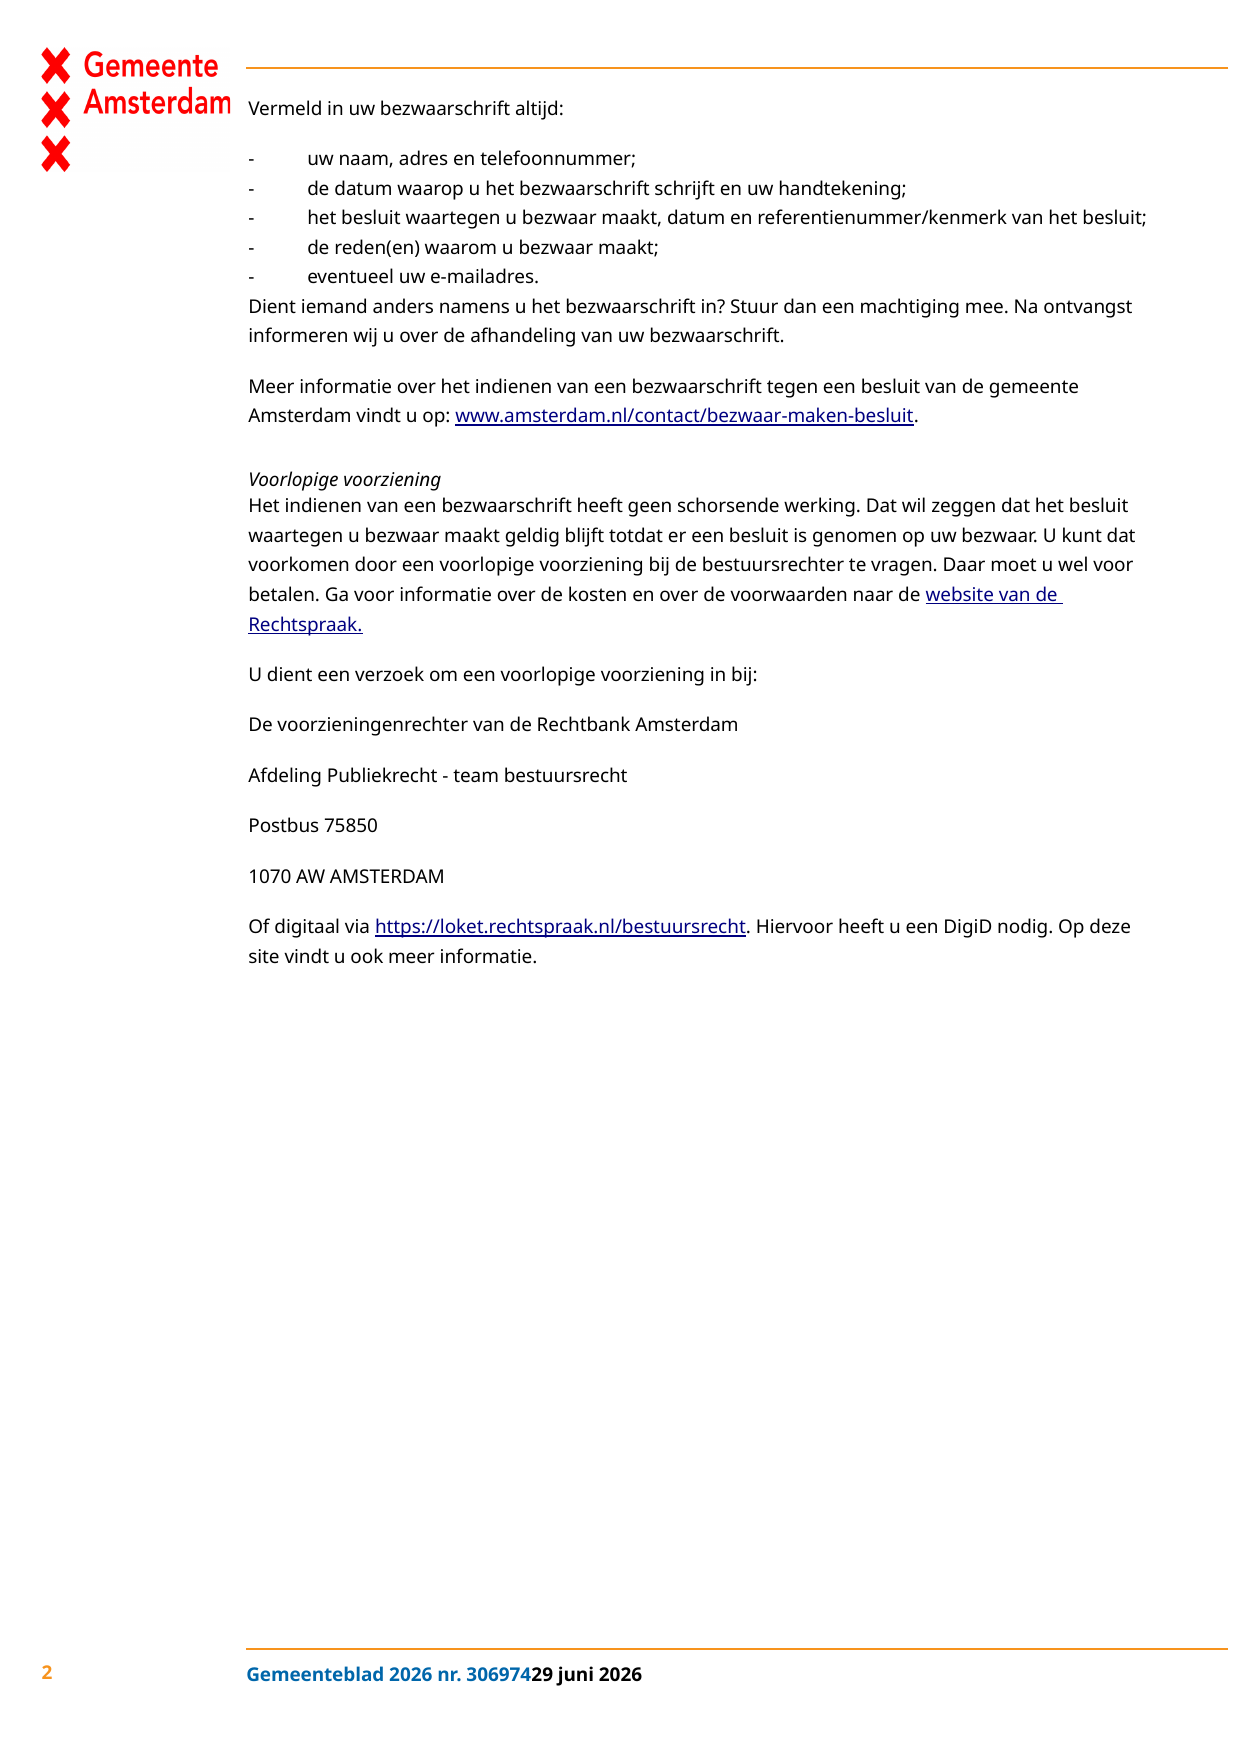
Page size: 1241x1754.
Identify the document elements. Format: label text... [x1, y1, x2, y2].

picture [41, 47, 231, 172]
text Dient iemand anders namens u het bezwaarschrift in? Stuur dan een machtiging mee. Na ontvangst informeren wij u over de afhandeling van uw bezwaarschrift. [248, 293, 1152, 348]
text Postbus 75850 [248, 812, 1152, 838]
text Afdeling Publiekrecht - team bestuursrecht [248, 762, 1152, 788]
text U dient een verzoek om een voorlopige voorziening in bij: [248, 661, 1152, 687]
list de datum waarop u het bezwaarschrift schrijft en uw handtekening; [248, 175, 1152, 201]
text Het indienen van een bezwaarschrift heeft geen schorsende werking. Dat wil zeggen dat het besluit waartegen u bezwaar maakt geldig blijft totdat er een besluit is genomen op uw bezwaar. U kunt dat voorkomen door een voorlopige voorziening bij de bestuursrechter te vragen. Daar moet u wel voor betalen. Ga voor informatie over de kosten en over de voorwaarden naar de website van de Rechtspraak. [248, 492, 1152, 636]
list de reden(en) waarom u bezwaar maakt; [248, 234, 1152, 260]
text Voorlopige voorziening [248, 467, 1152, 492]
text De voorzieningenrechter van de Rechtbank Amsterdam [248, 712, 1152, 737]
text Meer informatie over het indienen van een bezwaarschrift tegen een besluit van de gemeente Amsterdam vindt u op: www.amsterdam.nl/contact/bezwaar-maken-besluit. [248, 373, 1152, 428]
list het besluit waartegen u bezwaar maakt, datum en referentienummer/kenmerk van het besluit; [248, 204, 1152, 230]
text Of digitaal via https://loket.rechtspraak.nl/bestuursrecht. Hiervoor heeft u een DigiD nodig. Op deze site vindt u ook meer informatie. [248, 913, 1152, 968]
text 1070 AW AMSTERDAM [248, 863, 1152, 888]
text Vermeld in uw bezwaarschrift altijd: [248, 95, 1152, 121]
list uw naam, adres en telefoonnummer; [248, 145, 1152, 171]
list eventueel uw e-mailadres. [248, 263, 1152, 289]
